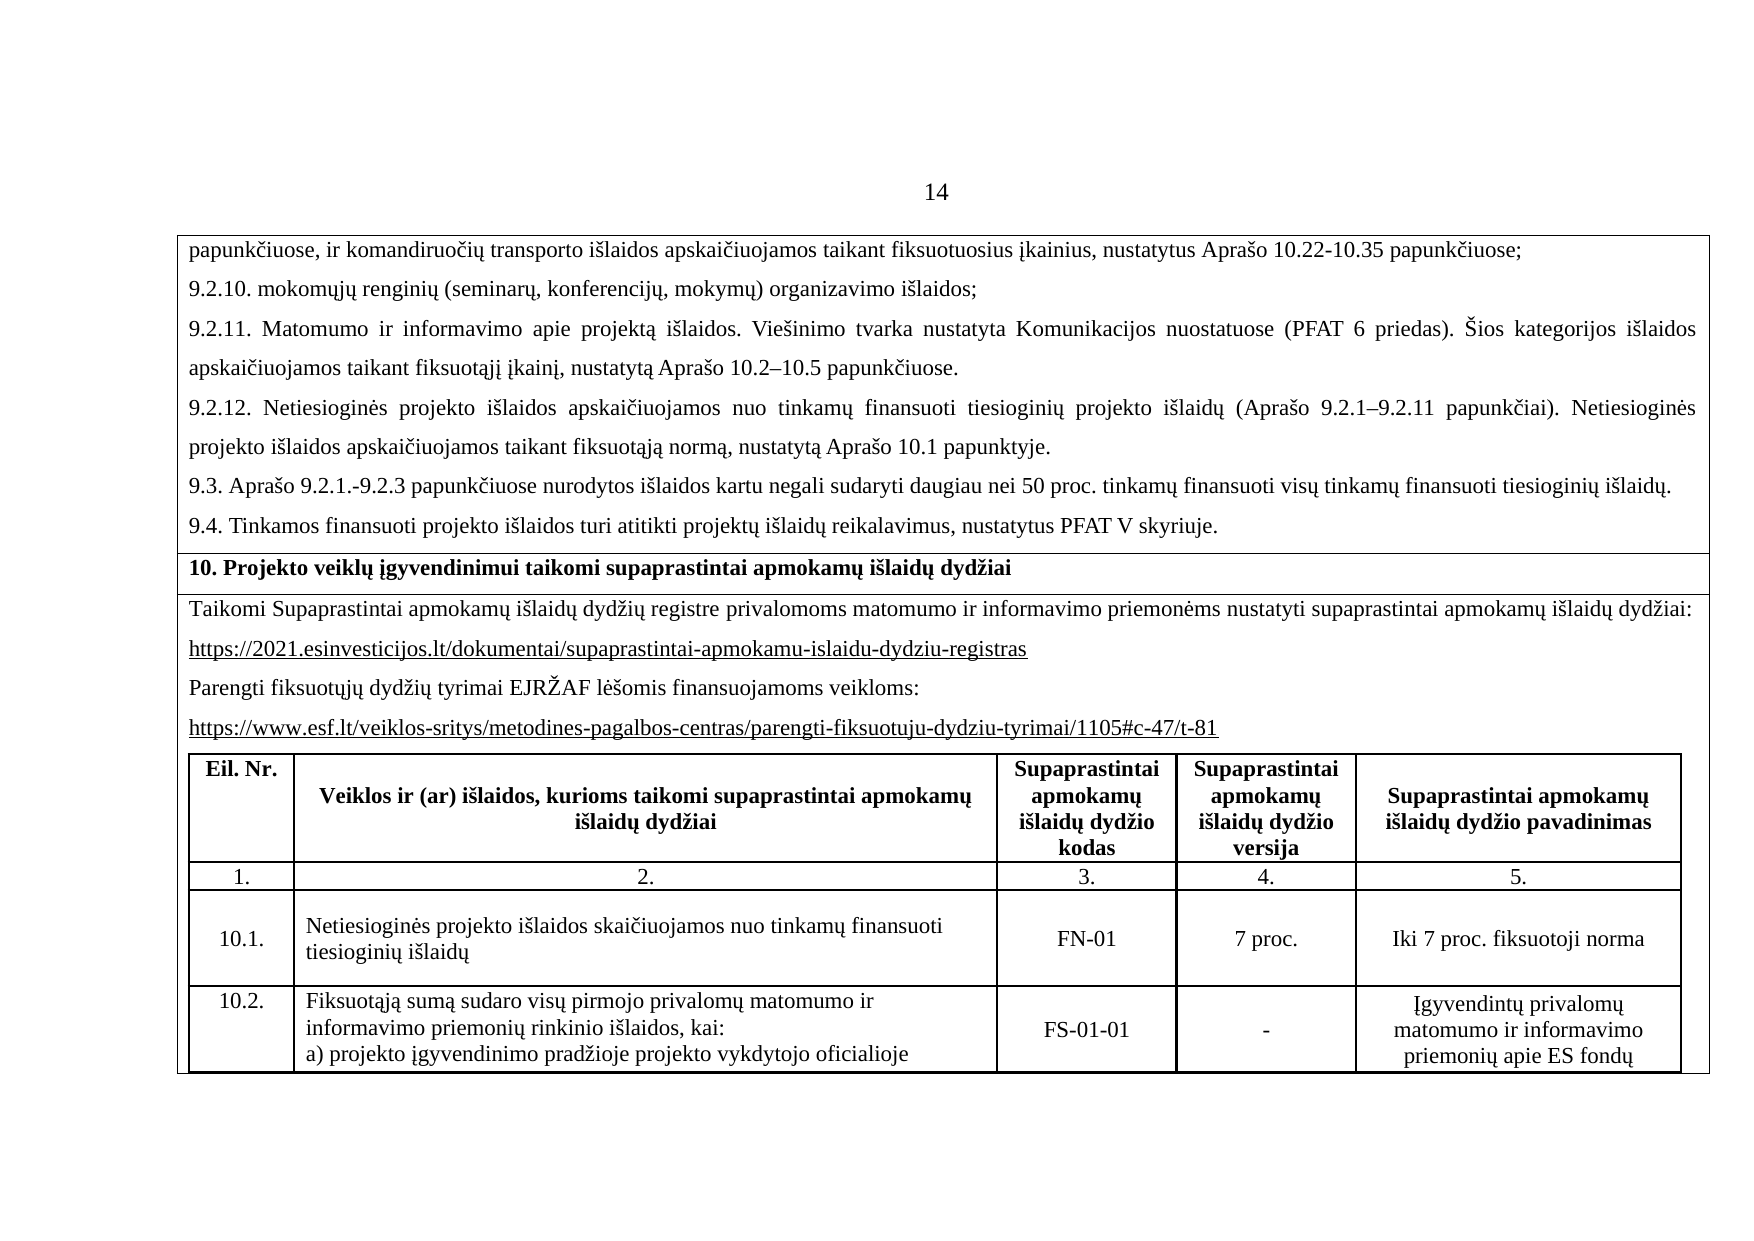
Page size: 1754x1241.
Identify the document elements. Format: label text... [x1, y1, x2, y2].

table_cell FS-01-01 [998, 987, 1175, 1071]
table_header Supaprastintai apmokamų išlaidų dydžio versija [1178, 755, 1355, 861]
table_header Supaprastintai apmokamų išlaidų dydžio kodas [998, 755, 1175, 861]
table_cell papunkčiuose, ir komandiruočių transporto išlaidos apskaičiuojamos taikant fiksuotuosius įkainius, nustatytus Aprašo 10.22-10.35 papunkčiuose; 9.2.10. mokomųjų renginių (seminarų, konferencijų, mokymų) organizavimo išlaidos; 9.2.11. Matomumo ir informavimo apie projektą išlaidos. Viešinimo tvarka nustatyta Komunikacijos nuostatuose (PFAT 6 priedas). Šios kategorijos išlaidos apskaičiuojamos taikant fiksuotąjį įkainį, nustatytą Aprašo 10.2–10.5 papunkčiuose. 9.2.12. Netiesioginės projekto išlaidos apskaičiuojamos nuo tinkamų finansuoti tiesioginių projekto išlaidų (Aprašo 9.2.1–9.2.11 papunkčiai). Netiesioginės projekto išlaidos apskaičiuojamos taikant fiksuotąją normą, nustatytą Aprašo 10.1 papunktyje. 9.3. Aprašo 9.2.1.-9.2.3 papunkčiuose nurodytos išlaidos kartu negali sudaryti daugiau nei 50 proc. tinkamų finansuoti visų tinkamų finansuoti tiesioginių išlaidų. 9.4. Tinkamos finansuoti projekto išlaidos turi atitikti projektų išlaidų reikalavimus, nustatytus PFAT V skyriuje. [178, 236, 1709, 553]
table_header Eil. Nr. [190, 755, 293, 861]
table_header Veiklos ir (ar) išlaidos, kurioms taikomi supaprastintai apmokamų išlaidų dydžiai [295, 755, 996, 861]
table_cell 7 proc. [1178, 891, 1355, 985]
table_cell 2. [295, 863, 996, 889]
table_cell 4. [1178, 863, 1355, 889]
table_cell Iki 7 proc. fiksuotoji norma [1357, 891, 1680, 985]
table_cell Taikomi Supaprastintai apmokamų išlaidų dydžių registre privalomoms matomumo ir informavimo priemonėms nustatyti supaprastintai apmokamų išlaidų dydžiai: https://2021.esinvesticijos.lt/dokumentai/supaprastintai-apmokamu-islaidu-dydziu-registras Parengti fiksuotųjų dydžių tyrimai EJRŽAF lėšomis finansuojamoms veikloms: https://www.esf.lt/veiklos-sritys/metodines-pagalbos-centras/parengti-fiksuotuju-dydziu-tyrimai/1105#c-47/t-81 [178, 595, 1709, 1073]
table_cell FN-01 [998, 891, 1175, 985]
table_cell 1. [190, 863, 293, 889]
table_cell - [1178, 987, 1355, 1071]
table_cell 5. [1357, 863, 1680, 889]
table_cell Įgyvendintų privalomų matomumo ir informavimo priemonių apie ES fondų [1357, 987, 1680, 1071]
table_cell 10.1. [190, 891, 293, 985]
table_cell 3. [998, 863, 1175, 889]
table_header Supaprastintai apmokamų išlaidų dydžio pavadinimas [1357, 755, 1680, 861]
table_cell Netiesioginės projekto išlaidos skaičiuojamos nuo tinkamų finansuoti tiesioginių išlaidų [295, 891, 996, 985]
table_cell Fiksuotąją sumą sudaro visų pirmojo privalomų matomumo ir informavimo priemonių rinkinio išlaidos, kai: a) projekto įgyvendinimo pradžioje projekto vykdytojo oficialioje [295, 987, 996, 1071]
table_cell 10. Projekto veiklų įgyvendinimui taikomi supaprastintai apmokamų išlaidų dydžiai [178, 554, 1709, 594]
table_cell 10.2. [190, 987, 293, 1071]
